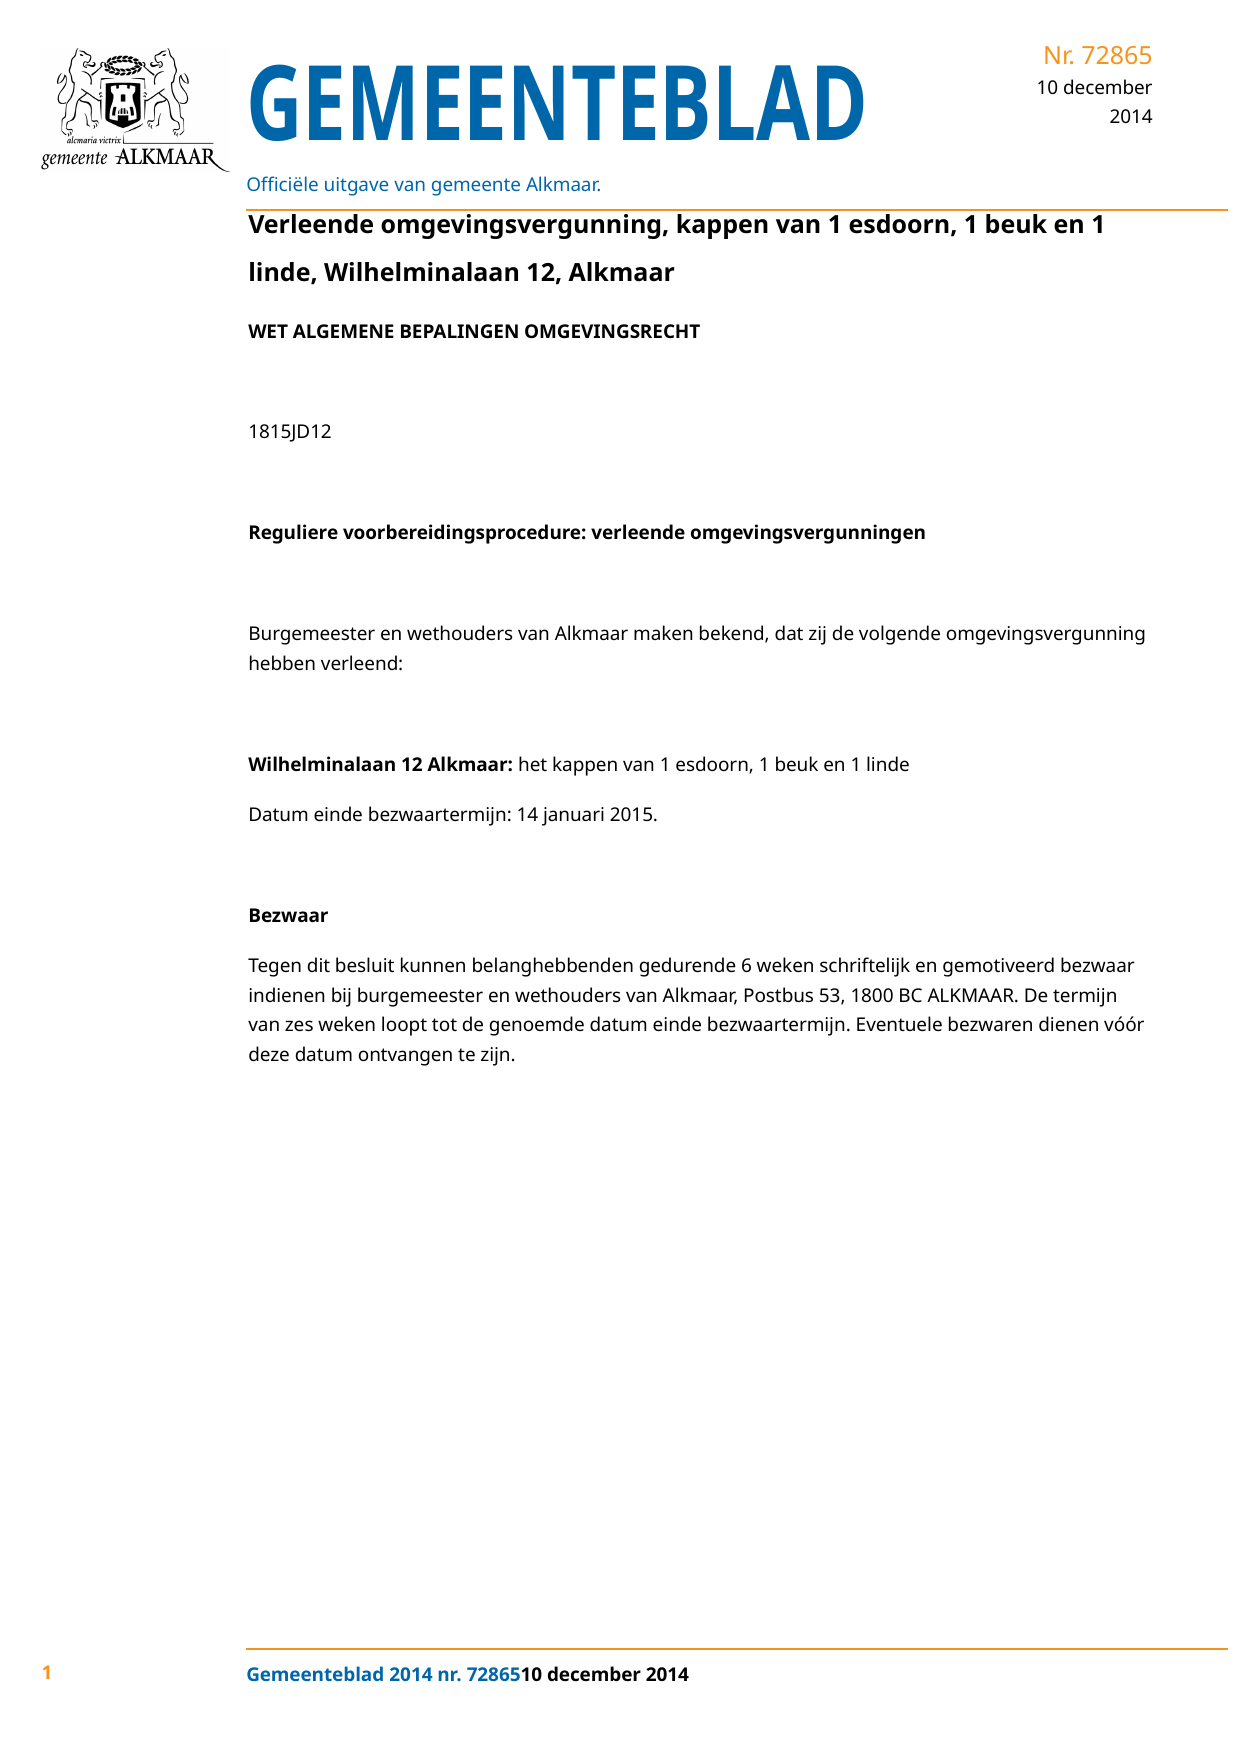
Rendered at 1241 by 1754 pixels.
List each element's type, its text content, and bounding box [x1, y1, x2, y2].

text Bezwaar [248, 902, 1152, 928]
text Burgemeester en wethouders van Alkmaar maken bekend, dat zij de volgende omgevingsvergunning hebben verleend: [248, 620, 1152, 676]
text Wilhelminalaan 12 Alkmaar: het kappen van 1 esdoorn, 1 beuk en 1 linde [248, 751, 1152, 777]
picture [41, 47, 231, 172]
text 1815JD12 [248, 419, 1152, 444]
text Reguliere voorbereidingsprocedure: verleende omgevingsvergunningen [248, 519, 1152, 545]
text WET ALGEMENE BEPALINGEN OMGEVINGSRECHT [248, 318, 1152, 344]
text Verleende omgevingsvergunning, kappen van 1 esdoorn, 1 beuk en 1 linde, Wilhelminalaan 12, Alkmaar [248, 211, 1152, 288]
text Datum einde bezwaartermijn: 14 januari 2015. [248, 801, 1152, 827]
text Tegen dit besluit kunnen belanghebbenden gedurende 6 weken schriftelijk en gemotiveerd bezwaar indienen bij burgemeester en wethouders van Alkmaar, Postbus 53, 1800 BC ALKMAAR. De termijn van zes weken loopt tot de genoemde datum einde bezwaartermijn. Eventuele bezwaren dienen vóór deze datum ontvangen te zijn. [248, 952, 1152, 1067]
